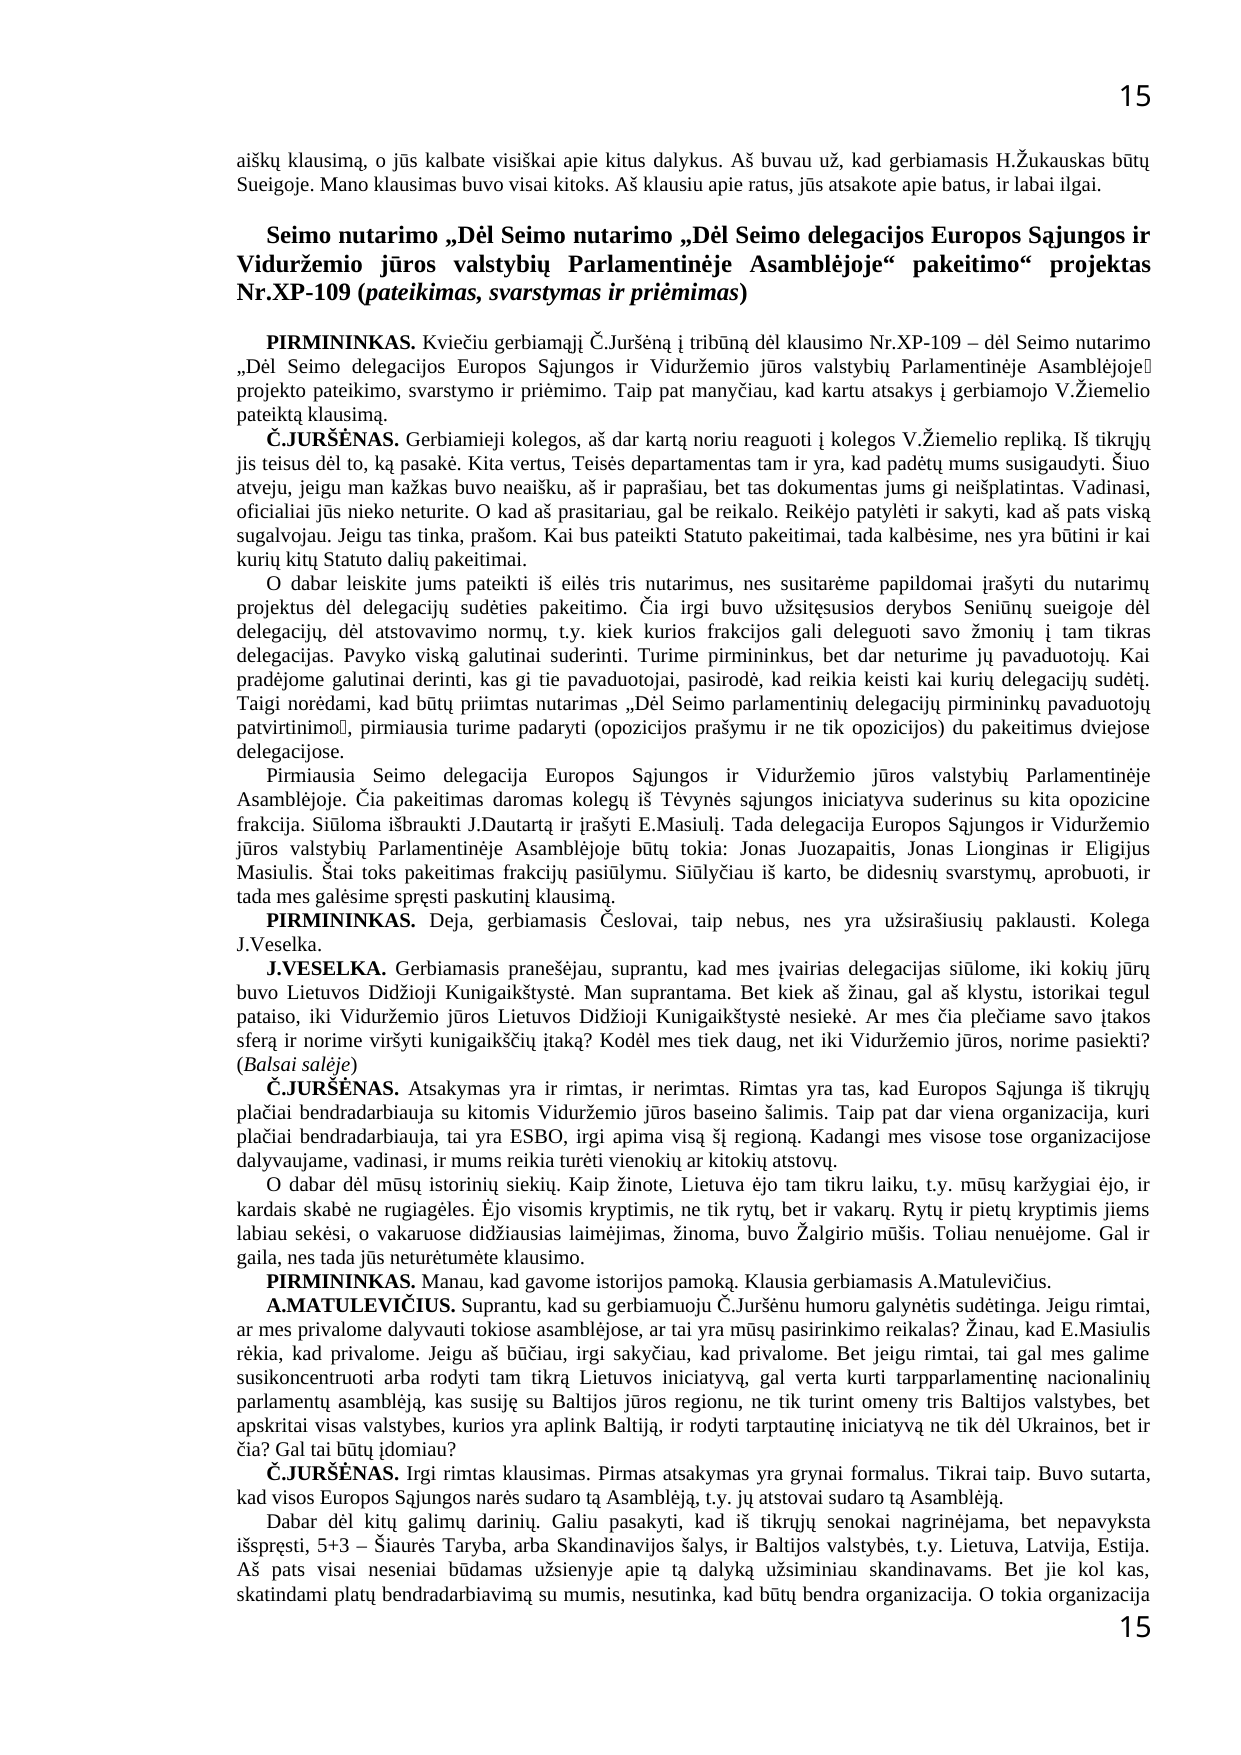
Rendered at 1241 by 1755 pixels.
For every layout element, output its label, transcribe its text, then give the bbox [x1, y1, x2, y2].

text J.VESELKA. Gerbiamasis pranešėjau, suprantu, kad mes įvairias delegacijas siūlome, iki kokių jūrų buvo Lietuvos Didžioji Kunigaikštystė. Man suprantama. Bet kiek aš žinau, gal aš klystu, istorikai tegul pataiso, iki Viduržemio jūros Lietuvos Didžioji Kunigaikštystė nesiekė. Ar mes čia plečiame savo įtakos sferą ir norime viršyti kunigaikščių įtaką? Kodėl mes tiek daug, net iki Viduržemio jūros, norime pasiekti? (Balsai salėje) [236, 956, 1152, 1076]
text PIRMININKAS. Manau, kad gavome istorijos pamoką. Klausia gerbiamasis A.Matulevičius. [236, 1269, 1152, 1293]
text PIRMININKAS. Kviečiu gerbiamąjį Č.Juršėną į tribūną dėl klausimo Nr.XP-109 – dėl Seimo nutarimo „Dėl Seimo delegacijos Europos Sąjungos ir Viduržemio jūros valstybių Parlamentinėje Asamblėjoje projekto pateikimo, svarstymo ir priėmimo. Taip pat manyčiau, kad kartu atsakys į gerbiamojo V.Žiemelio pateiktą klausimą. [236, 330, 1152, 426]
text aiškų klausimą, o jūs kalbate visiškai apie kitus dalykus. Aš buvau už, kad gerbiamasis H.Žukauskas būtų Sueigoje. Mano klausimas buvo visai kitoks. Aš klausiu apie ratus, jūs atsakote apie batus, ir labai ilgai. [236, 148, 1152, 196]
text Dabar dėl kitų galimų darinių. Galiu pasakyti, kad iš tikrųjų senokai nagrinėjama, bet nepavyksta išspręsti, 5+3 – Šiaurės Taryba, arba Skandinavijos šalys, ir Baltijos valstybės, t.y. Lietuva, Latvija, Estija. Aš pats visai neseniai būdamas užsienyje apie tą dalyką užsiminiau skandinavams. Bet jie kol kas, skatindami platų bendradarbiavimą su mumis, nesutinka, kad būtų bendra organizacija. O tokia organizacija [236, 1509, 1152, 1606]
text PIRMININKAS. Deja, gerbiamasis Česlovai, taip nebus, nes yra užsirašiusių paklausti. Kolega J.Veselka. [236, 908, 1152, 956]
text Č.JURŠĖNAS. Atsakymas yra ir rimtas, ir nerimtas. Rimtas yra tas, kad Europos Sąjunga iš tikrųjų plačiai bendradarbiauja su kitomis Viduržemio jūros baseino šalimis. Taip pat dar viena organizacija, kuri plačiai bendradarbiauja, tai yra ESBO, irgi apima visą šį regioną. Kadangi mes visose tose organizacijose dalyvaujame, vadinasi, ir mums reikia turėti vienokių ar kitokių atstovų. [236, 1076, 1152, 1172]
text Č.JURŠĖNAS. Gerbiamieji kolegos, aš dar kartą noriu reaguoti į kolegos V.Žiemelio repliką. Iš tikrųjų jis teisus dėl to, ką pasakė. Kita vertus, Teisės departamentas tam ir yra, kad padėtų mums susigaudyti. Šiuo atveju, jeigu man kažkas buvo neaišku, aš ir paprašiau, bet tas dokumentas jums gi neišplatintas. Vadinasi, oficialiai jūs nieko neturite. O kad aš prasitariau, gal be reikalo. Reikėjo patylėti ir sakyti, kad aš pats viską sugalvojau. Jeigu tas tinka, prašom. Kai bus pateikti Statuto pakeitimai, tada kalbėsime, nes yra būtini ir kai kurių kitų Statuto dalių pakeitimai. [236, 426, 1152, 571]
text Pirmiausia Seimo delegacija Europos Sąjungos ir Viduržemio jūros valstybių Parlamentinėje Asamblėjoje. Čia pakeitimas daromas kolegų iš Tėvynės sąjungos iniciatyva suderinus su kita opozicine frakcija. Siūloma išbraukti J.Dautartą ir įrašyti E.Masiulį. Tada delegacija Europos Sąjungos ir Viduržemio jūros valstybių Parlamentinėje Asamblėjoje būtų tokia: Jonas Juozapaitis, Jonas Lionginas ir Eligijus Masiulis. Štai toks pakeitimas frakcijų pasiūlymu. Siūlyčiau iš karto, be didesnių svarstymų, aprobuoti, ir tada mes galėsime spręsti paskutinį klausimą. [236, 763, 1152, 908]
text Seimo nutarimo „Dėl Seimo nutarimo „Dėl Seimo delegacijos Europos Sąjungos ir Viduržemio jūros valstybių Parlamentinėje Asamblėjoje“ pakeitimo“ projektas Nr.XP-109 (pateikimas, svarstymas ir priėmimas) [236, 220, 1152, 306]
text O dabar dėl mūsų istorinių siekių. Kaip žinote, Lietuva ėjo tam tikru laiku, t.y. mūsų karžygiai ėjo, ir kardais skabė ne rugiagėles. Ėjo visomis kryptimis, ne tik rytų, bet ir vakarų. Rytų ir pietų kryptimis jiems labiau sekėsi, o vakaruose didžiausias laimėjimas, žinoma, buvo Žalgirio mūšis. Toliau nenuėjome. Gal ir gaila, nes tada jūs neturėtumėte klausimo. [236, 1172, 1152, 1269]
text Č.JURŠĖNAS. Irgi rimtas klausimas. Pirmas atsakymas yra grynai formalus. Tikrai taip. Buvo sutarta, kad visos Europos Sąjungos narės sudaro tą Asamblėją, t.y. jų atstovai sudaro tą Asamblėją. [236, 1461, 1152, 1509]
text A.MATULEVIČIUS. Suprantu, kad su gerbiamuoju Č.Juršėnu humoru galynėtis sudėtinga. Jeigu rimtai, ar mes privalome dalyvauti tokiose asamblėjose, ar tai yra mūsų pasirinkimo reikalas? Žinau, kad E.Masiulis rėkia, kad privalome. Jeigu aš būčiau, irgi sakyčiau, kad privalome. Bet jeigu rimtai, tai gal mes galime susikoncentruoti arba rodyti tam tikrą Lietuvos iniciatyvą, gal verta kurti tarpparlamentinę nacionalinių parlamentų asamblėją, kas susiję su Baltijos jūros regionu, ne tik turint omeny tris Baltijos valstybes, bet apskritai visas valstybes, kurios yra aplink Baltiją, ir rodyti tarptautinę iniciatyvą ne tik dėl Ukrainos, bet ir čia? Gal tai būtų įdomiau? [236, 1293, 1152, 1461]
text O dabar leiskite jums pateikti iš eilės tris nutarimus, nes susitarėme papildomai įrašyti du nutarimų projektus dėl delegacijų sudėties pakeitimo. Čia irgi buvo užsitęsusios derybos Seniūnų sueigoje dėl delegacijų, dėl atstovavimo normų, t.y. kiek kurios frakcijos gali deleguoti savo žmonių į tam tikras delegacijas. Pavyko viską galutinai suderinti. Turime pirmininkus, bet dar neturime jų pavaduotojų. Kai pradėjome galutinai derinti, kas gi tie pavaduotojai, pasirodė, kad reikia keisti kai kurių delegacijų sudėtį. Taigi norėdami, kad būtų priimtas nutarimas „Dėl Seimo parlamentinių delegacijų pirmininkų pavaduotojų patvirtinimo, pirmiausia turime padaryti (opozicijos prašymu ir ne tik opozicijos) du pakeitimus dviejose delegacijose. [236, 571, 1152, 763]
